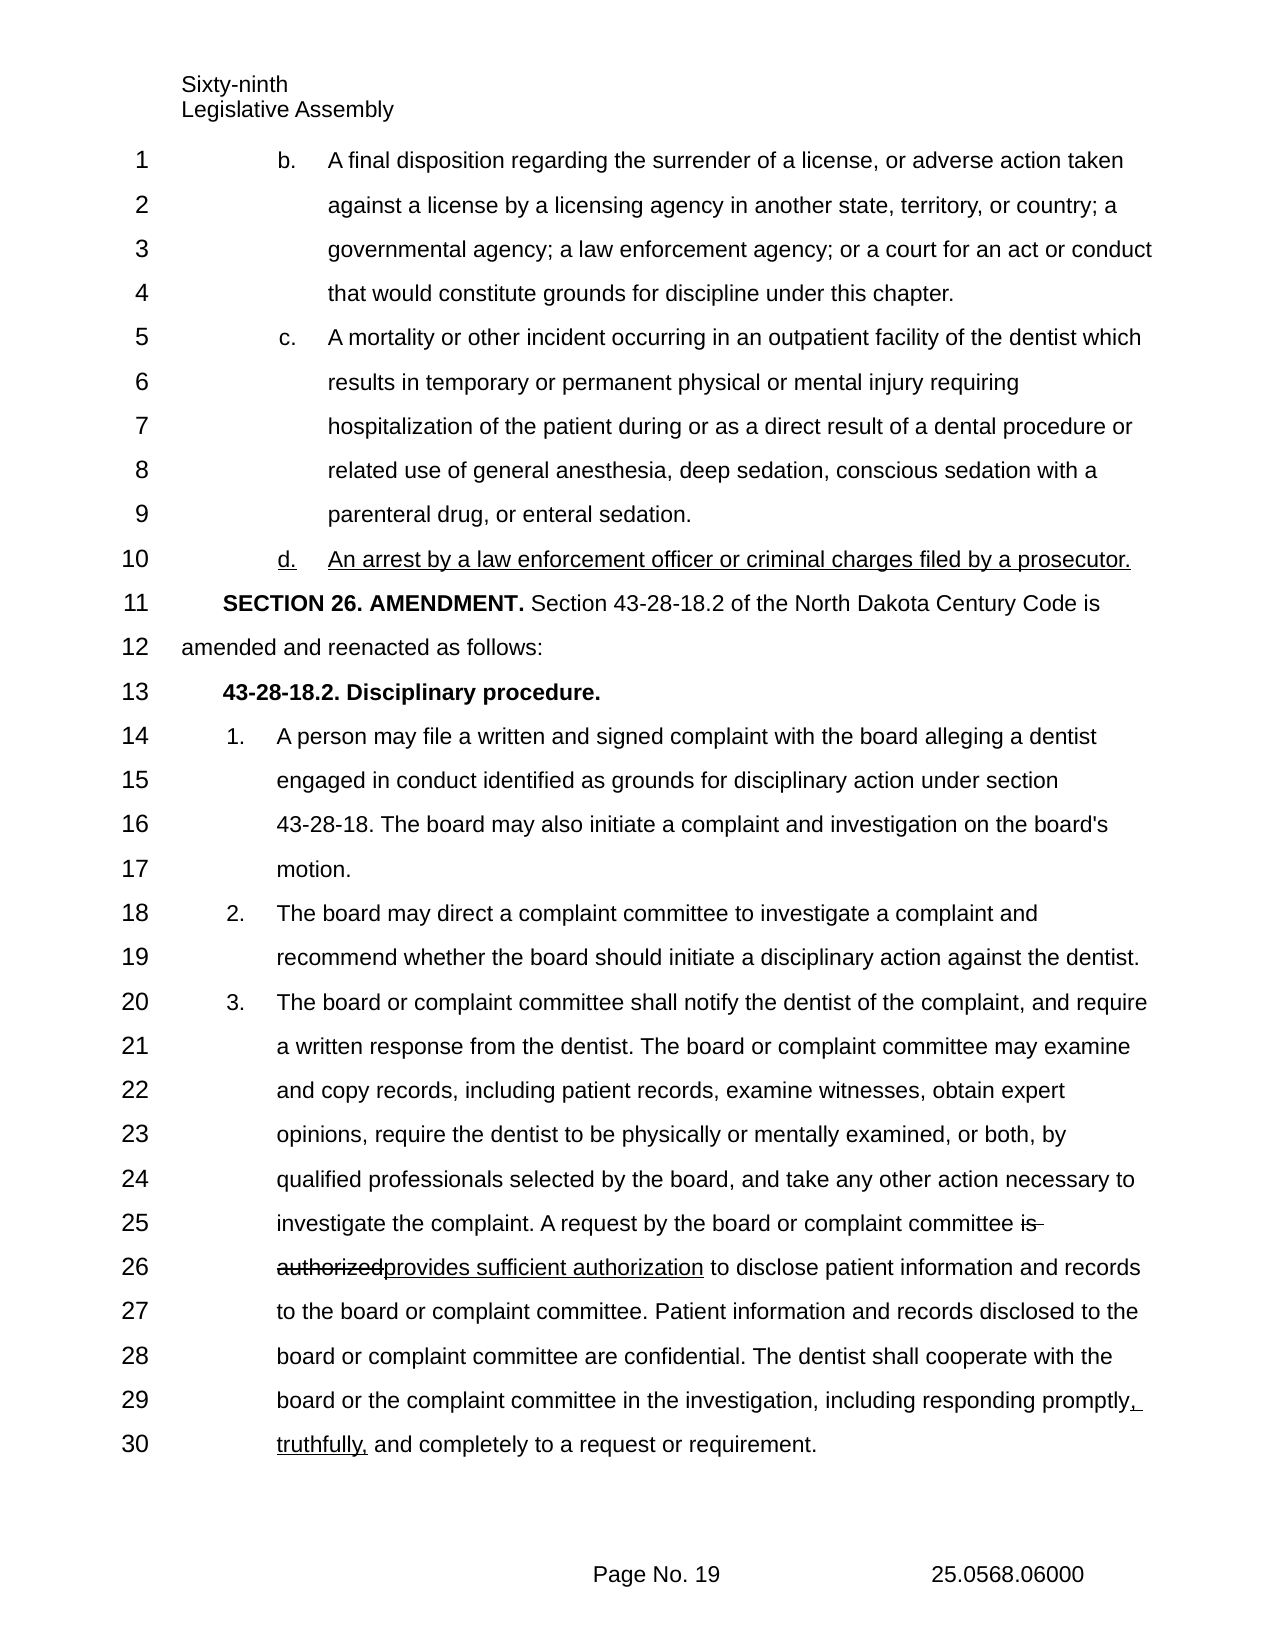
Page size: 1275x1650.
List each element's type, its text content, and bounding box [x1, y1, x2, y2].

subtitle 43‑28‑18.2. Disciplinary procedure. [181, 664, 1154, 709]
text 2. The board may direct a complaint committee to investigate a complaint and recommend whether the board should initiate a disciplinary action against the dentist. [181, 886, 1154, 974]
text SECTION 26. AMENDMENT. Section 43‑28‑18.2 of the North Dakota Century Code is amended and reenacted as follows: [181, 576, 1154, 664]
text 3. The board or complaint committee shall notify the dentist of the complaint, and require a written response from the dentist. The board or complaint committee may examine and copy records, including patient records, examine witnesses, obtain expert opinions, require the dentist to be physically or mentally examined, or both, by qualified professionals selected by the board, and take any other action necessary to investigate the complaint. A request by the board or complaint committee is authorizedprovides sufficient authorization to disclose patient information and records to the board or complaint committee. Patient information and records disclosed to the board or complaint committee are confidential. The dentist shall cooperate with the board or the complaint committee in the investigation, including responding promptly, truthfully, and completely to a request or requirement. [181, 974, 1154, 1461]
text d. An arrest by a law enforcement officer or criminal charges filed by a prosecutor. [181, 532, 1154, 576]
text 1. A person may file a written and signed complaint with the board alleging a dentist engaged in conduct identified as grounds for disciplinary action under section 43‑28‑18. The board may also initiate a complaint and investigation on the board's motion. [181, 709, 1154, 886]
text c. A mortality or other incident occurring in an outpatient facility of the dentist which results in temporary or permanent physical or mental injury requiring hospitalization of the patient during or as a direct result of a dental procedure or related use of general anesthesia, deep sedation, conscious sedation with a parenteral drug, or enteral sedation. [181, 310, 1154, 532]
text b. A final disposition regarding the surrender of a license, or adverse action taken against a license by a licensing agency in another state, territory, or country; a governmental agency; a law enforcement agency; or a court for an act or conduct that would constitute grounds for discipline under this chapter. [181, 133, 1154, 310]
